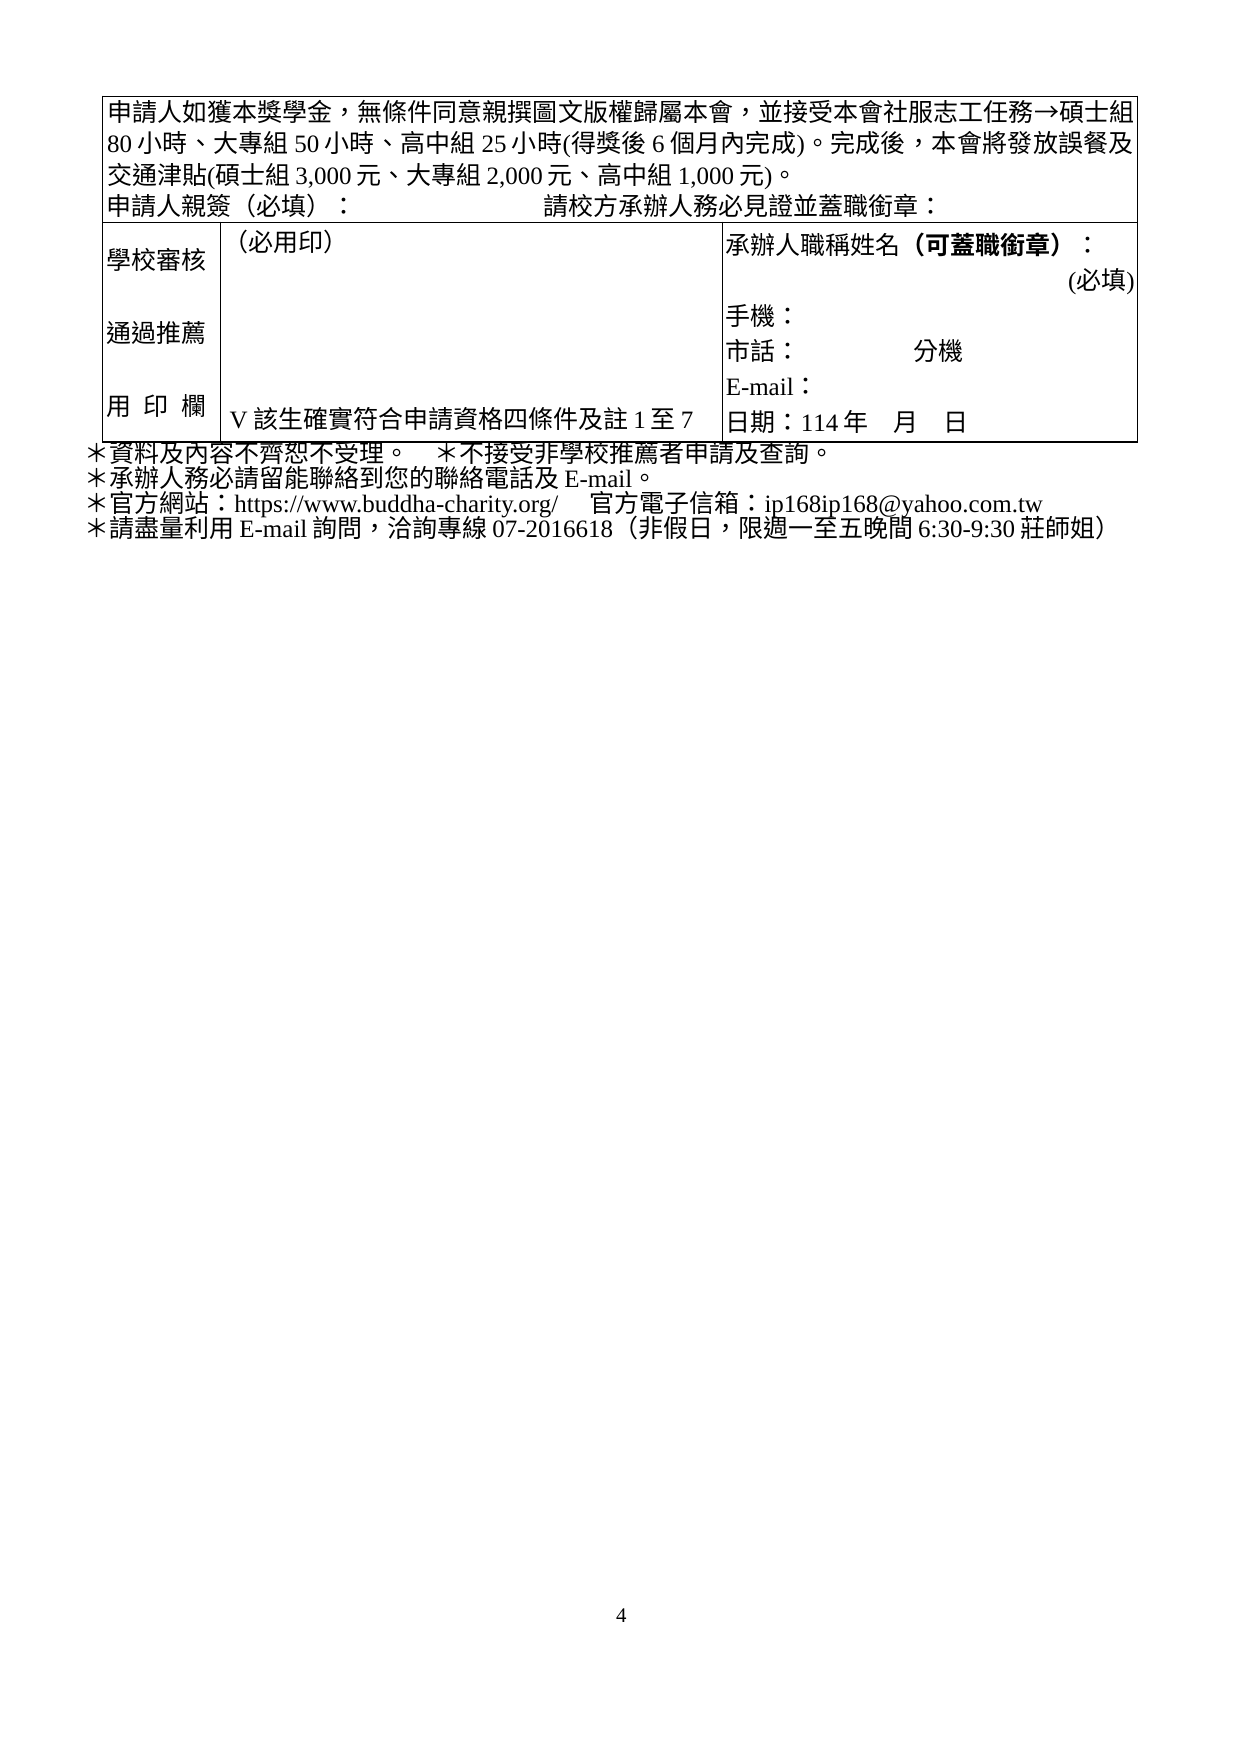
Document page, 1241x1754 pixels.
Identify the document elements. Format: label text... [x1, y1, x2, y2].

table_cell （必用印） V 該生確實符合申請資格四條件及註1至7 [221, 223, 722, 441]
text ＊承辦人務必請留能聯絡到您的聯絡電話及E-mail。 [59, 467, 1181, 492]
table_cell 承辦人職稱姓名（可蓋職銜章）： (必填) 手機： 市話： 分機 E-mail： 日期：114年 月 日 [723, 223, 1137, 441]
table_cell 申請人如獲本獎學金，無條件同意親撰圖文版權歸屬本會，並接受本會社服志工任務→碩士組80小時、大專組50小時、高中組25小時(得獎後6個月內完成)。完成後，本會將發放誤餐及交通津貼(碩士組3,000元、大專組2,000元、高中組1,000元)。 申請人親簽（必填）： 請校方承辦人務必見證並蓋職銜章： [103, 97, 1137, 222]
text ＊官方網站：https://www.buddha-charity.org/ 官方電子信箱：ip168ip168@yahoo.com.tw [59, 492, 1181, 517]
text ＊請盡量利用E-mail詢問，洽詢專線07-2016618（非假日，限週一至五晚間6:30-9:30莊師姐） [59, 517, 1181, 542]
text ＊資料及內容不齊恕不受理。 ＊不接受非學校推薦者申請及查詢。 [59, 442, 1181, 467]
table_cell 學校審核 通過推薦 用 印 欄 [103, 223, 220, 441]
